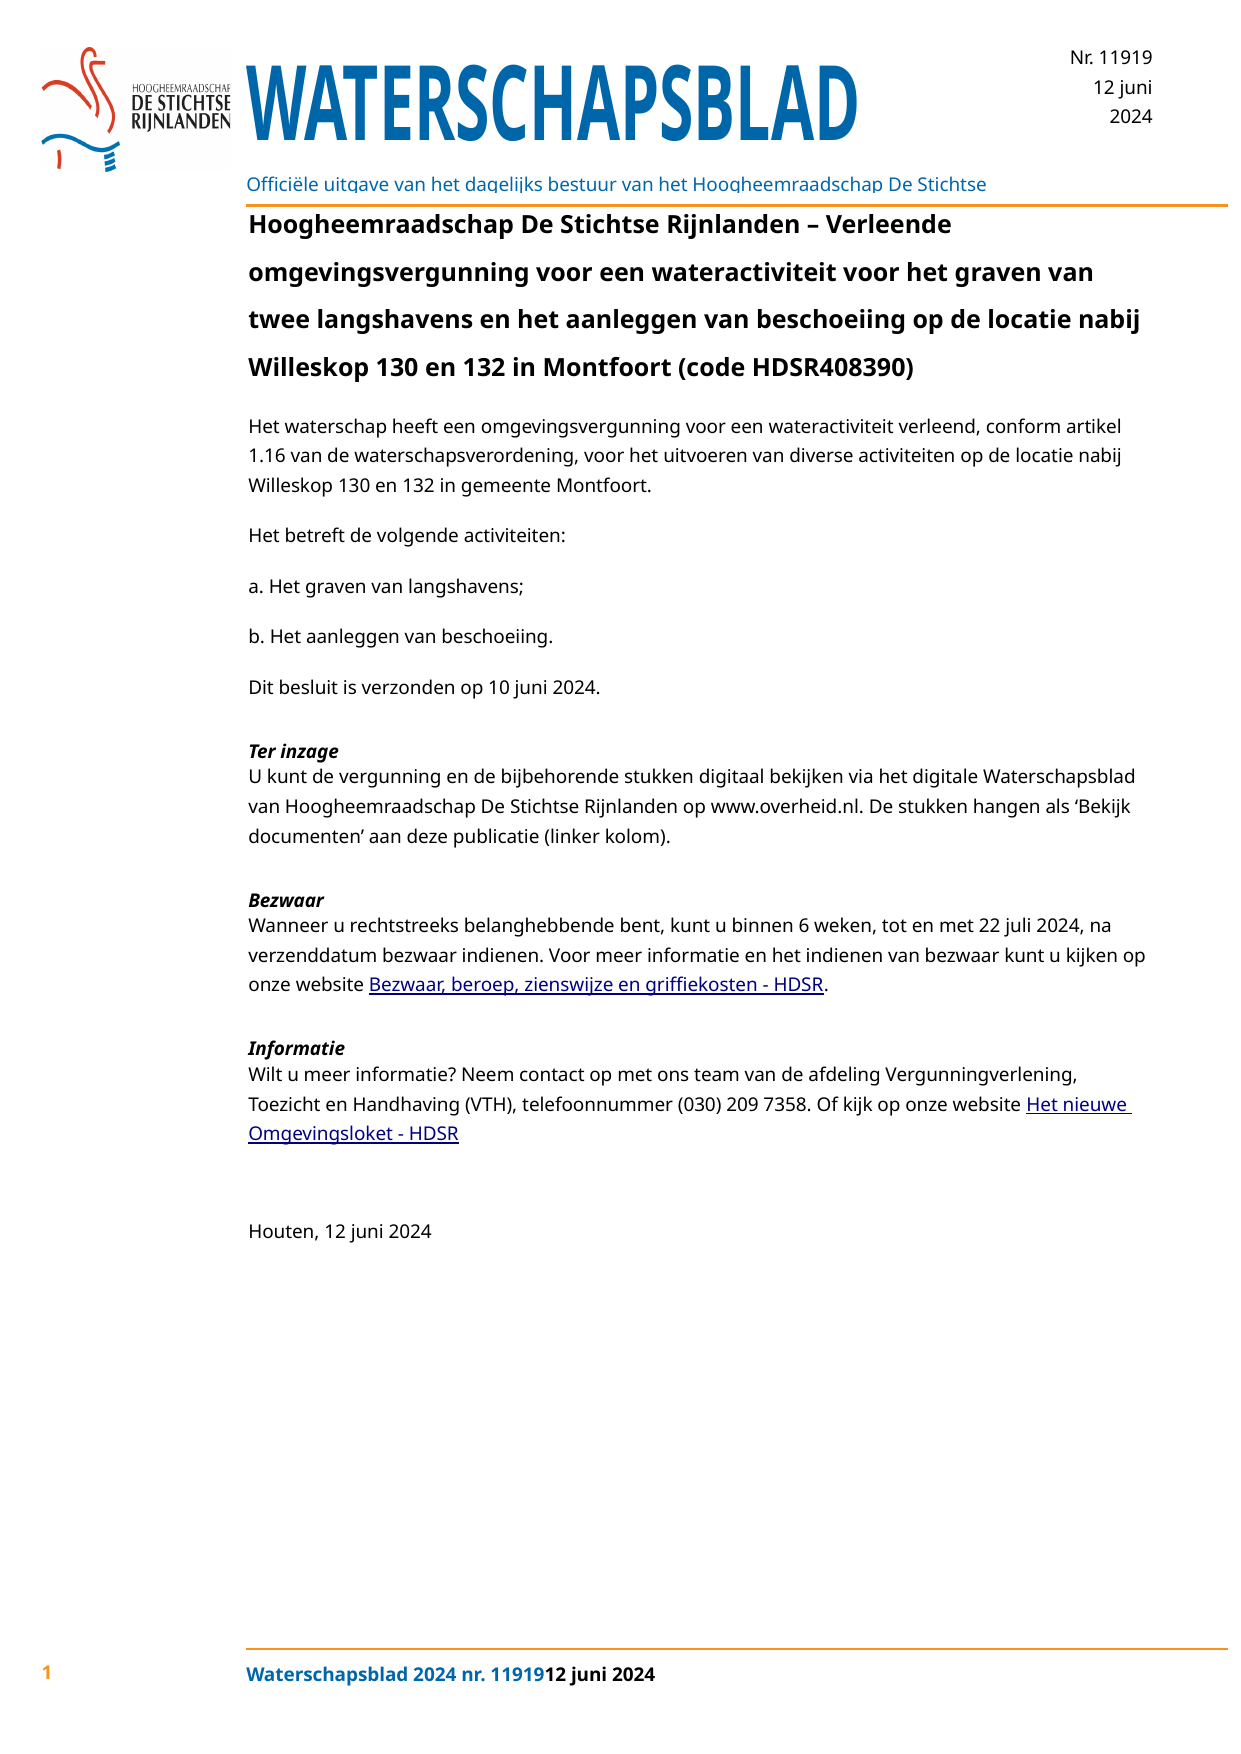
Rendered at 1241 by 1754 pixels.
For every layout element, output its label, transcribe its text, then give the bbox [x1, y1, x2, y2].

text Het waterschap heeft een omgevingsvergunning voor een wateractiviteit verleend, conform artikel 1.16 van de waterschapsverordening, voor het uitvoeren van diverse activiteiten op de locatie nabij Willeskop 130 en 132 in gemeente Montfoort. [248, 413, 1152, 498]
text Ter inzage [248, 738, 1152, 764]
text Bezwaar [248, 887, 1152, 912]
text U kunt de vergunning en de bijbehorende stukken digitaal bekijken via het digitale Waterschapsblad van Hoogheemraadschap De Stichtse Rijnlanden op www.overheid.nl. De stukken hangen als ‘Bekijk documenten’ aan deze publicatie (linker kolom). [248, 764, 1152, 848]
text Wanneer u rechtstreeks belanghebbende bent, kunt u binnen 6 weken, tot en met 22 juli 2024, na verzenddatum bezwaar indienen. Voor meer informatie en het indienen van bezwaar kunt u kijken op onze website Bezwaar, beroep, zienswijze en griffiekosten - HDSR. [248, 912, 1152, 997]
text Houten, 12 juni 2024 [248, 1219, 1152, 1244]
text Dit besluit is verzonden op 10 juni 2024. [248, 674, 1152, 700]
text b. Het aanleggen van beschoeiing. [248, 623, 1152, 649]
text Het betreft de volgende activiteiten: [248, 523, 1152, 548]
text Informatie [248, 1036, 1152, 1061]
text Hoogheemraadschap De Stichtse Rijnlanden – Verleende omgevingsvergunning voor een wateractiviteit voor het graven van twee langshavens en het aanleggen van beschoeiing op de locatie nabij Willeskop 130 en 132 in Montfoort (code HDSR408390) [248, 207, 1152, 384]
picture [41, 47, 231, 172]
text a. Het graven van langshavens; [248, 573, 1152, 599]
text Wilt u meer informatie? Neem contact op met ons team van de afdeling Vergunningverlening, Toezicht en Handhaving (VTH), telefoonnummer (030) 209 7358. Of kijk op onze website Het nieuwe Omgevingsloket - HDSR [248, 1061, 1152, 1146]
